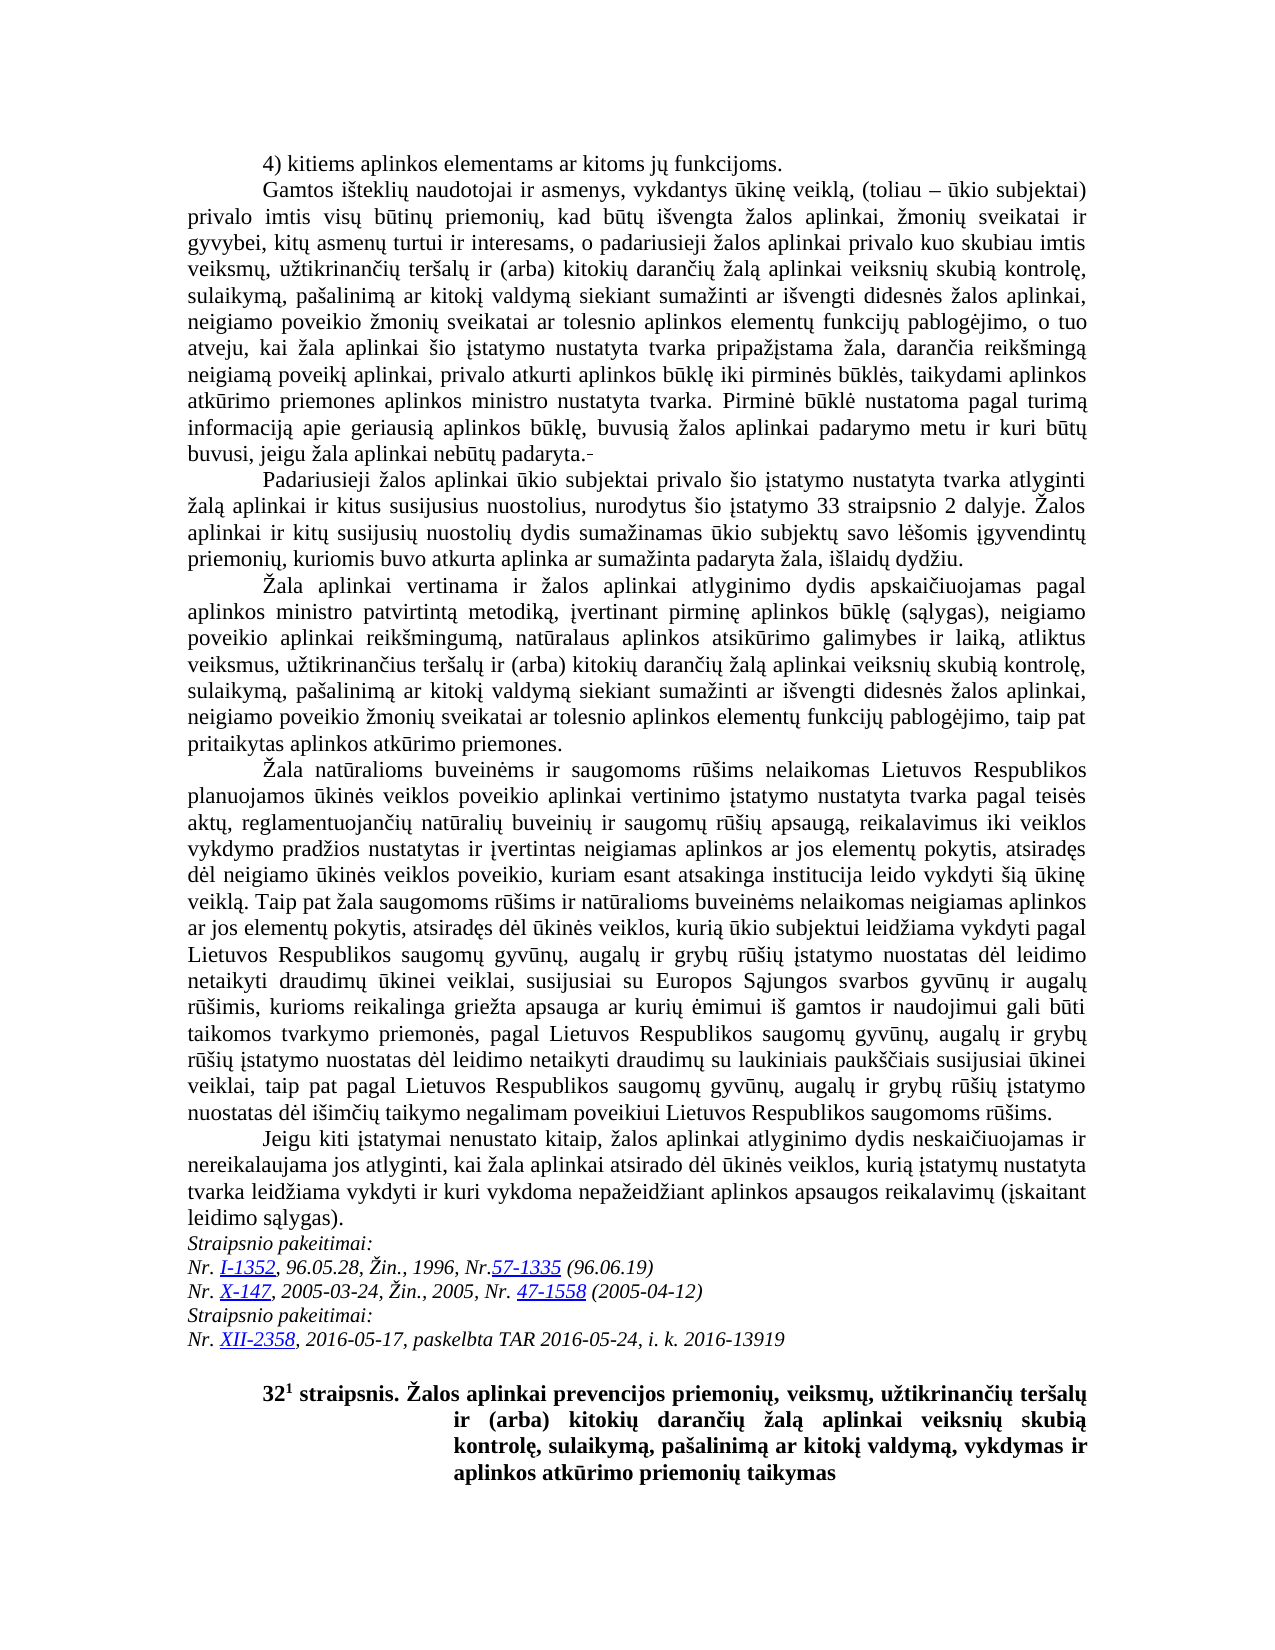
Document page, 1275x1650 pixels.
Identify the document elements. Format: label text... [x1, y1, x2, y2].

text 4) kitiems aplinkos elementams ar kitoms jų funkcijoms. [187, 150, 1087, 176]
text Straipsnio pakeitimai: [187, 1303, 1087, 1327]
text Žala aplinkai vertinama ir žalos aplinkai atlyginimo dydis apskaičiuojamas pagal aplinkos ministro patvirtintą metodiką, įvertinant pirminę aplinkos būklę (sąlygas), neigiamo poveikio aplinkai reikšmingumą, natūralaus aplinkos atsikūrimo galimybes ir laiką, atliktus veiksmus, užtikrinančius teršalų ir (arba) kitokių darančių žalą aplinkai veiksnių skubią kontrolę, sulaikymą, pašalinimą ar kitokį valdymą siekiant sumažinti ar išvengti didesnės žalos aplinkai, neigiamo poveikio žmonių sveikatai ar tolesnio aplinkos elementų funkcijų pablogėjimo, taip pat pritaikytas aplinkos atkūrimo priemones. [187, 572, 1087, 756]
text Nr. I-1352, 96.05.28, Žin., 1996, Nr.57-1335 (96.06.19) [187, 1254, 1087, 1279]
text Nr. X-147, 2005-03-24, Žin., 2005, Nr. 47-1558 (2005-04-12) [187, 1279, 1087, 1303]
text Nr. XII-2358, 2016-05-17, paskelbta TAR 2016-05-24, i. k. 2016-13919 [187, 1327, 1087, 1351]
text Jeigu kiti įstatymai nenustato kitaip, žalos aplinkai atlyginimo dydis neskaičiuojamas ir nereikalaujama jos atlyginti, kai žala aplinkai atsirado dėl ūkinės veiklos, kurią įstatymų nustatyta tvarka leidžiama vykdyti ir kuri vykdoma nepažeidžiant aplinkos apsaugos reikalavimų (įskaitant leidimo sąlygas). [187, 1125, 1087, 1231]
text Gamtos išteklių naudotojai ir asmenys, vykdantys ūkinę veiklą, (toliau – ūkio subjektai) privalo imtis visų būtinų priemonių, kad būtų išvengta žalos aplinkai, žmonių sveikatai ir gyvybei, kitų asmenų turtui ir interesams, o padariusieji žalos aplinkai privalo kuo skubiau imtis veiksmų, užtikrinančių teršalų ir (arba) kitokių darančių žalą aplinkai veiksnių skubią kontrolę, sulaikymą, pašalinimą ar kitokį valdymą siekiant sumažinti ar išvengti didesnės žalos aplinkai, neigiamo poveikio žmonių sveikatai ar tolesnio aplinkos elementų funkcijų pablogėjimo, o tuo atveju, kai žala aplinkai šio įstatymo nustatyta tvarka pripažįstama žala, darančia reikšmingą neigiamą poveikį aplinkai, privalo atkurti aplinkos būklę iki pirminės būklės, taikydami aplinkos atkūrimo priemones aplinkos ministro nustatyta tvarka. Pirminė būklė nustatoma pagal turimą informaciją apie geriausią aplinkos būklę, buvusią žalos aplinkai padarymo metu ir kuri būtų buvusi, jeigu žala aplinkai nebūtų padaryta. [187, 176, 1087, 466]
text Straipsnio pakeitimai: [187, 1231, 1087, 1254]
text 321 straipsnis. Žalos aplinkai prevencijos priemonių, veiksmų, užtikrinančių teršalų ir (arba) kitokių darančių žalą aplinkai veiksnių skubią kontrolę, sulaikymą, pašalinimą ar kitokį valdymą, vykdymas ir aplinkos atkūrimo priemonių taikymas [262, 1379, 1087, 1485]
text Padariusieji žalos aplinkai ūkio subjektai privalo šio įstatymo nustatyta tvarka atlyginti žalą aplinkai ir kitus susijusius nuostolius, nurodytus šio įstatymo 33 straipsnio 2 dalyje. Žalos aplinkai ir kitų susijusių nuostolių dydis sumažinamas ūkio subjektų savo lėšomis įgyvendintų priemonių, kuriomis buvo atkurta aplinka ar sumažinta padaryta žala, išlaidų dydžiu. [187, 466, 1087, 572]
text Žala natūralioms buveinėms ir saugomoms rūšims nelaikomas Lietuvos Respublikos planuojamos ūkinės veiklos poveikio aplinkai vertinimo įstatymo nustatyta tvarka pagal teisės aktų, reglamentuojančių natūralių buveinių ir saugomų rūšių apsaugą, reikalavimus iki veiklos vykdymo pradžios nustatytas ir įvertintas neigiamas aplinkos ar jos elementų pokytis, atsiradęs dėl neigiamo ūkinės veiklos poveikio, kuriam esant atsakinga institucija leido vykdyti šią ūkinę veiklą. Taip pat žala saugomoms rūšims ir natūralioms buveinėms nelaikomas neigiamas aplinkos ar jos elementų pokytis, atsiradęs dėl ūkinės veiklos, kurią ūkio subjektui leidžiama vykdyti pagal Lietuvos Respublikos saugomų gyvūnų, augalų ir grybų rūšių įstatymo nuostatas dėl leidimo netaikyti draudimų ūkinei veiklai, susijusiai su Europos Sąjungos svarbos gyvūnų ir augalų rūšimis, kurioms reikalinga griežta apsauga ar kurių ėmimui iš gamtos ir naudojimui gali būti taikomos tvarkymo priemonės, pagal Lietuvos Respublikos saugomų gyvūnų, augalų ir grybų rūšių įstatymo nuostatas dėl leidimo netaikyti draudimų su laukiniais paukščiais susijusiai ūkinei veiklai, taip pat pagal Lietuvos Respublikos saugomų gyvūnų, augalų ir grybų rūšių įstatymo nuostatas dėl išimčių taikymo negalimam poveikiui Lietuvos Respublikos saugomoms rūšims. [187, 756, 1087, 1125]
